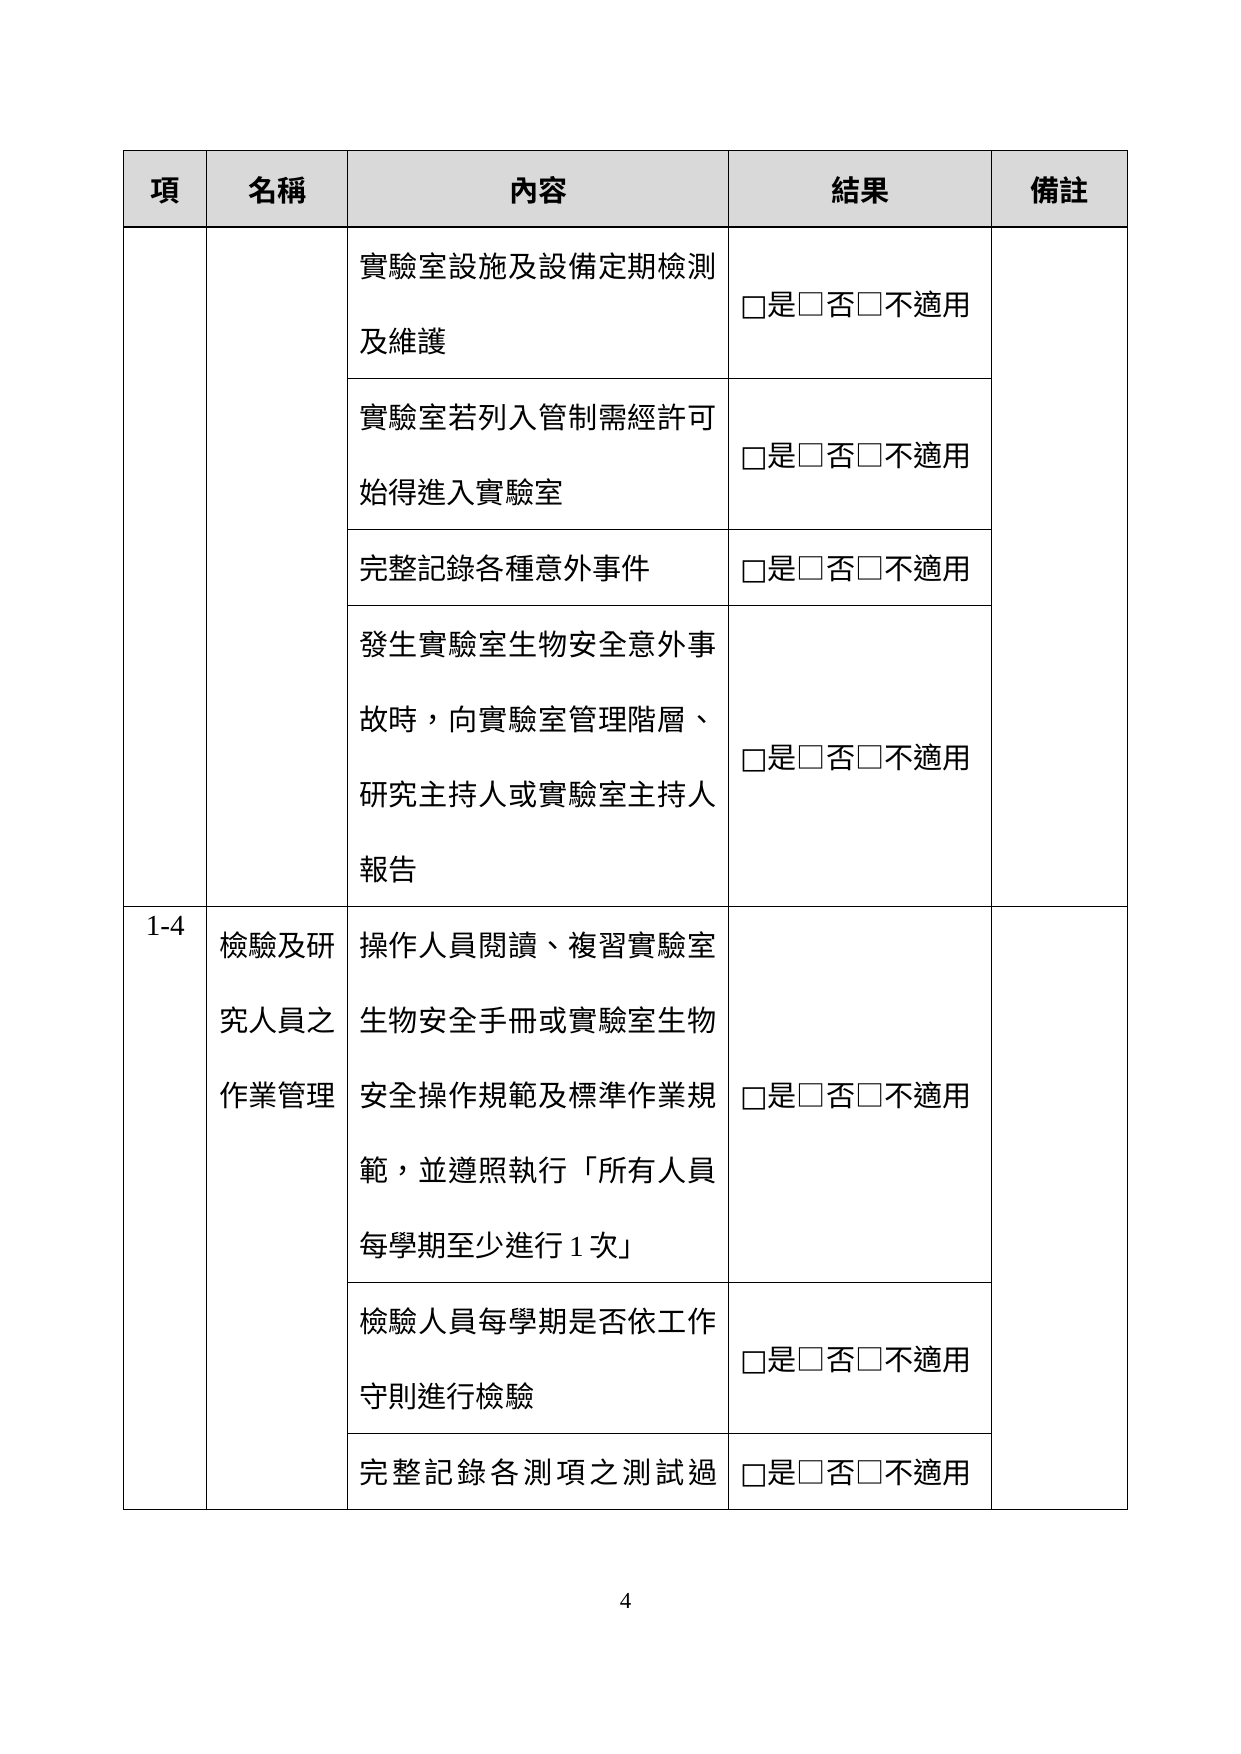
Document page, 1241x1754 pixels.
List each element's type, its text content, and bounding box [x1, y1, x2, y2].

table_cell □是□否□不適用 [729, 907, 991, 1282]
table_cell 檢驗及研究人員之作業管理 [207, 907, 347, 1509]
table_cell [992, 228, 1127, 906]
table_cell 實驗室設施及設備定期檢測及維護 [348, 228, 728, 377]
table_cell [992, 907, 1127, 1509]
table_cell [124, 228, 206, 906]
table_cell 完整記錄各種意外事件 [348, 530, 728, 604]
table_cell □是□否□不適用 [729, 606, 991, 906]
table_cell □是□否□不適用 [729, 1283, 991, 1433]
table_header 名稱 [207, 151, 347, 226]
table_cell □是□否□不適用 [729, 228, 991, 377]
table_header 項 [124, 151, 206, 226]
table_cell 檢驗人員每學期是否依工作守則進行檢驗 [348, 1283, 728, 1433]
table_cell 發生實驗室生物安全意外事故時，向實驗室管理階層、研究主持人或實驗室主持人報告 [348, 606, 728, 906]
table_cell □是□否□不適用 [729, 1434, 991, 1509]
table_cell [207, 228, 347, 906]
table_header 內容 [348, 151, 728, 226]
table_cell 1-4 [124, 907, 206, 1509]
table_cell 實驗室若列入管制需經許可始得進入實驗室 [348, 379, 728, 528]
table_header 結果 [729, 151, 991, 226]
table_cell 操作人員閱讀、複習實驗室生物安全手冊或實驗室生物安全操作規範及標準作業規範，並遵照執行「所有人員每學期至少進行1次」 [348, 907, 728, 1282]
table_cell □是□否□不適用 [729, 379, 991, 528]
table_cell □是□否□不適用 [729, 530, 991, 604]
table_cell 完整記錄各測項之測試過 [348, 1434, 728, 1509]
table_header 備註 [992, 151, 1127, 226]
